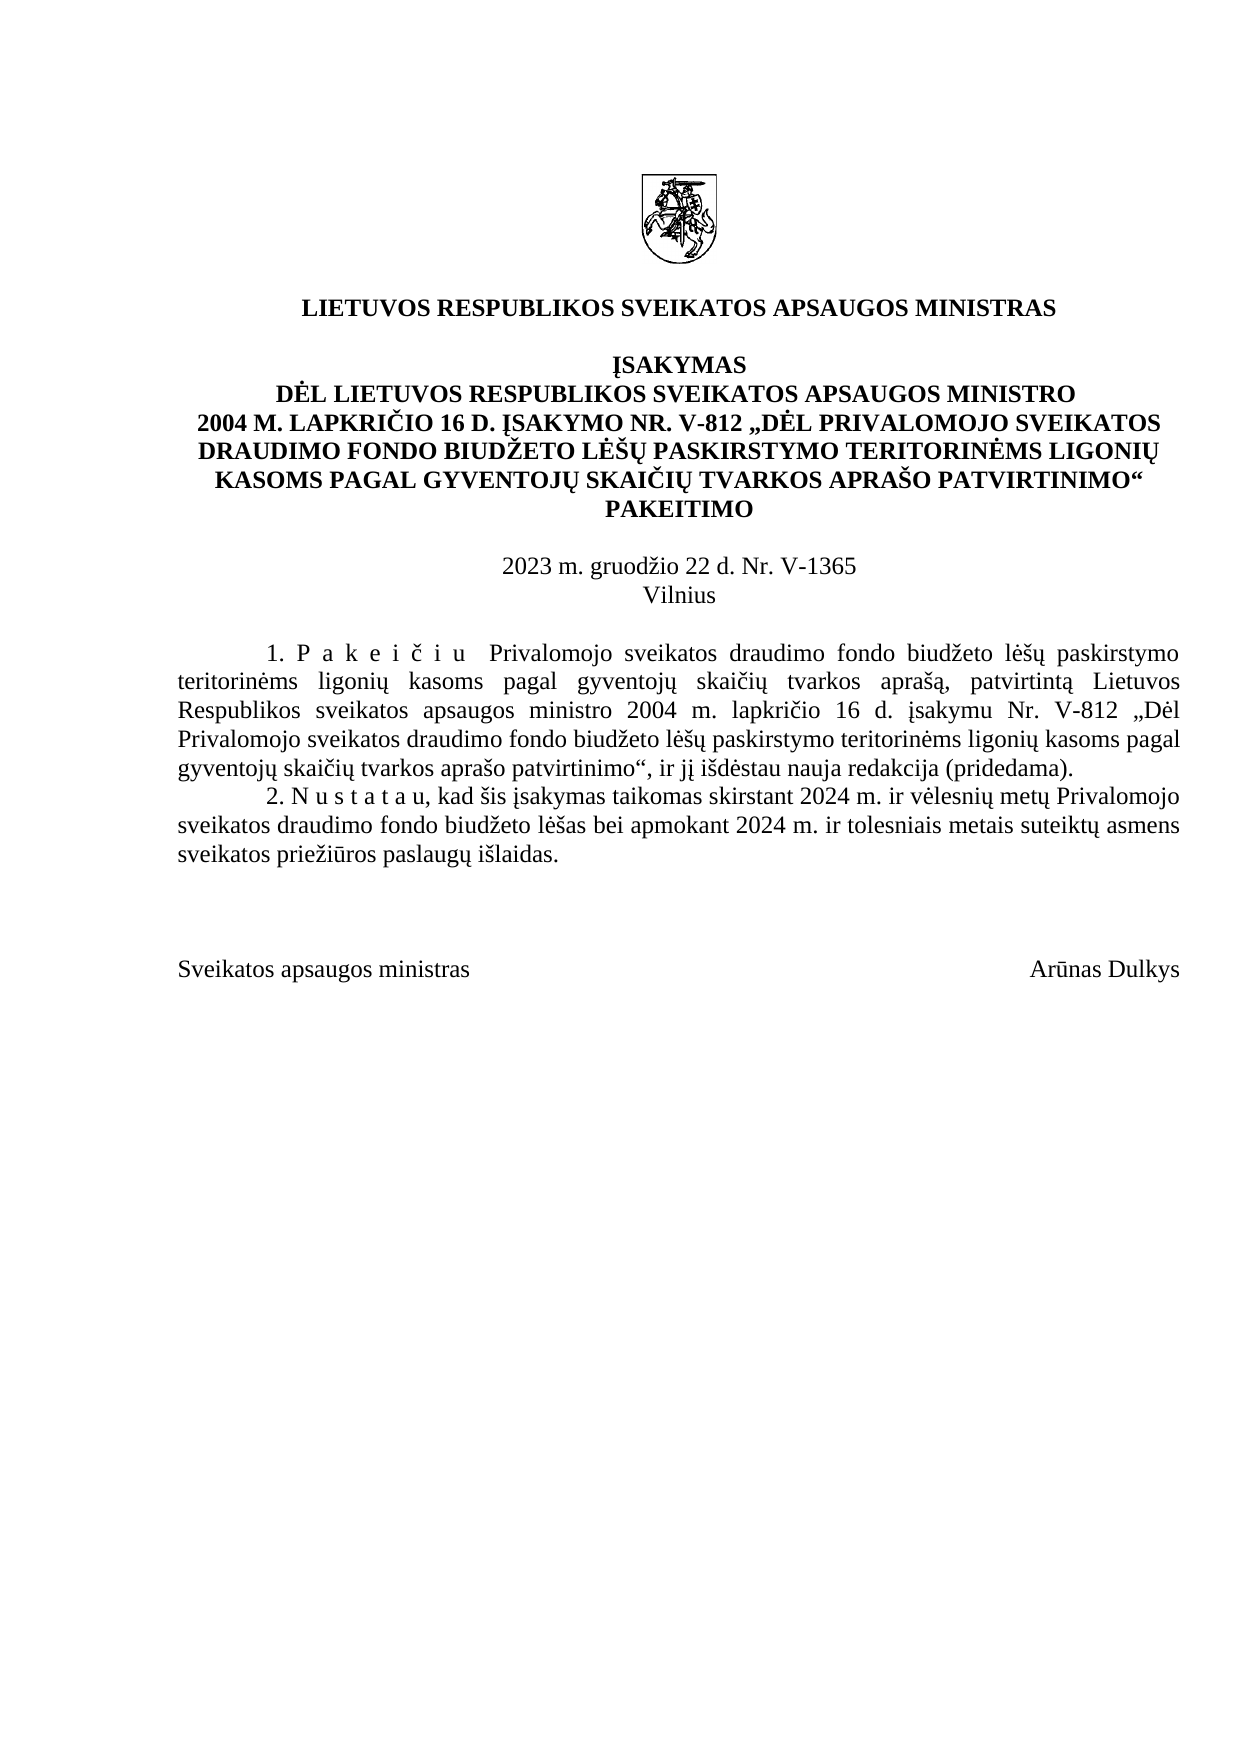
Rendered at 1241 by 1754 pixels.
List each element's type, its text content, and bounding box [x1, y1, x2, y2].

text 2004 M. LAPKRIČIO 16 D. ĮSAKYMO NR. V-812 „DĖL PRIVALOMOJO SVEIKATOS DRAUDIMO FONDO BIUDŽETO LĖŠŲ PASKIRSTYMO TERITORINĖMS LIGONIŲ KASOMS PAGAL GYVENTOJŲ SKAIČIŲ TVARKOS APRAŠO PATVIRTINIMO“ PAKEITIMO [177, 408, 1181, 523]
text 2023 m. gruodžio 22 d. Nr. V-1365 [177, 551, 1181, 580]
text LIETUVOS RESPUBLIKOS SVEIKATOS APSAUGOS MINISTRAS [177, 293, 1181, 321]
text Vilnius [177, 580, 1181, 609]
text 2. N u s t a t a u, kad šis įsakymas taikomas skirstant 2024 m. ir vėlesnių metų Privalomojo sveikatos draudimo fondo biudžeto lėšas bei apmokant 2024 m. ir tolesniais metais suteiktų asmens sveikatos priežiūros paslaugų išlaidas. [177, 781, 1181, 868]
text 1. P a k e i č i u Privalomojo sveikatos draudimo fondo biudžeto lėšų paskirstymo teritorinėms ligonių kasoms pagal gyventojų skaičių tvarkos aprašą, patvirtintą Lietuvos Respublikos sveikatos apsaugos ministro 2004 m. lapkričio 16 d. įsakymu Nr. V-812 „Dėl Privalomojo sveikatos draudimo fondo biudžeto lėšų paskirstymo teritorinėms ligonių kasoms pagal gyventojų skaičių tvarkos aprašo patvirtinimo“, ir jį išdėstau nauja redakcija (pridedama). [177, 638, 1181, 781]
text ĮSAKYMAS [177, 350, 1181, 379]
text Sveikatos apsaugos ministras Arūnas Dulkys [177, 954, 1181, 983]
text DĖL LIETUVOS RESPUBLIKOS SVEIKATOS APSAUGOS MINISTRO [177, 379, 1181, 408]
